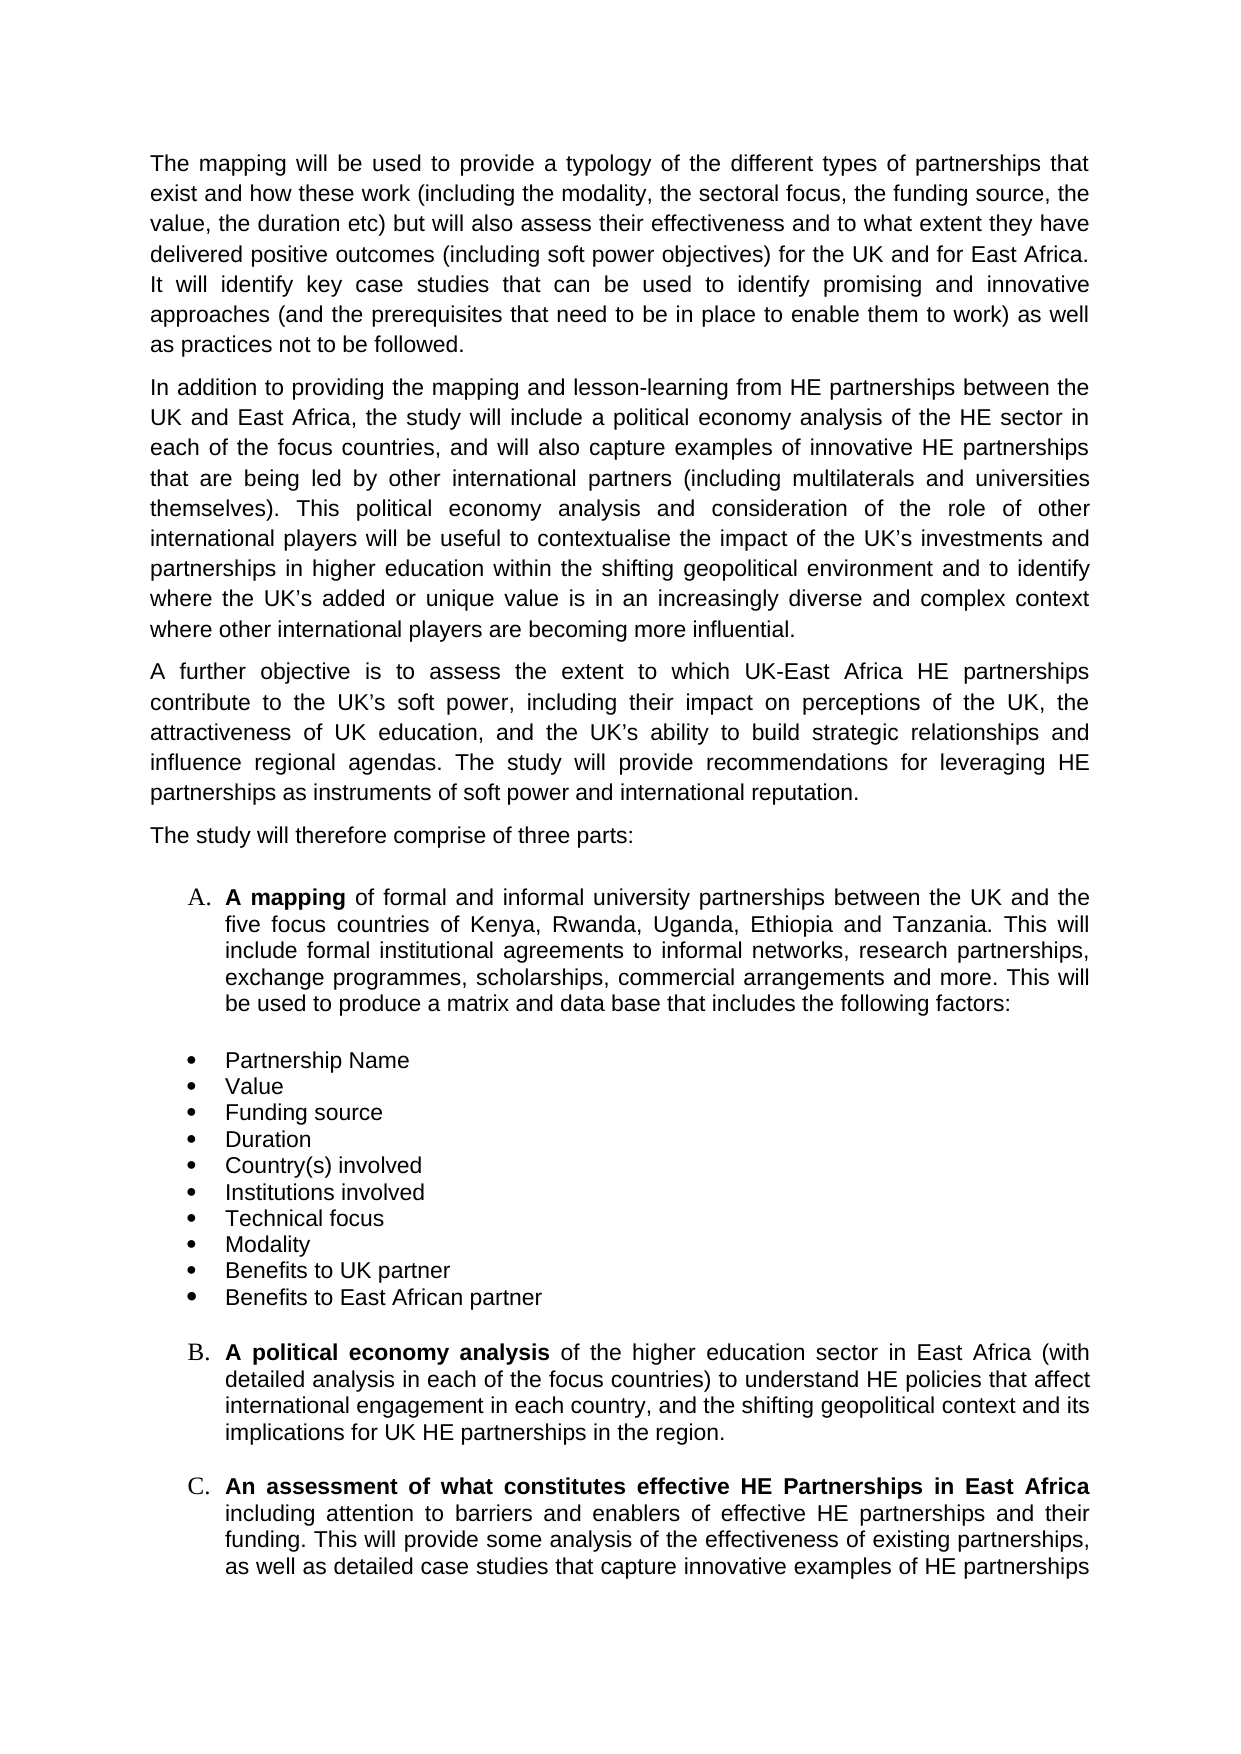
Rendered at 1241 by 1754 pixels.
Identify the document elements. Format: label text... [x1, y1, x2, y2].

list Technical focus [187, 1205, 1091, 1231]
list A political economy analysis of the higher education sector in East Africa (with detailed analysis in each of the focus countries) to understand HE policies that affect international engagement in each country, and the shifting geopolitical context and its implications for UK HE partnerships in the region. [187, 1337, 1091, 1445]
list Benefits to UK partner [187, 1257, 1091, 1284]
text A further objective is to assess the extent to which UK-East Africa HE partnerships contribute to the UK’s soft power, including their impact on perceptions of the UK, the attractiveness of UK education, and the UK’s ability to build strategic relationships and influence regional agendas. The study will provide recommendations for leveraging HE partnerships as instruments of soft power and international reputation. [150, 658, 1091, 806]
list Duration [187, 1126, 1091, 1152]
text In addition to providing the mapping and lesson-learning from HE partnerships between the UK and East Africa, the study will include a political economy analysis of the HE sector in each of the focus countries, and will also capture examples of innovative HE partnerships that are being led by other international partners (including multilaterals and universities themselves). This political economy analysis and consideration of the role of other international players will be useful to contextualise the impact of the UK’s investments and partnerships in higher education within the shifting geopolitical environment and to identify where the UK’s added or unique value is in an increasingly diverse and complex context where other international players are becoming more influential. [150, 374, 1091, 642]
list A mapping of formal and informal university partnerships between the UK and the five focus countries of Kenya, Rwanda, Uganda, Ethiopia and Tanzania. This will include formal institutional agreements to informal networks, research partnerships, exchange programmes, scholarships, commercial arrangements and more. This will be used to produce a matrix and data base that includes the following factors: [187, 882, 1091, 1016]
text The mapping will be used to provide a typology of the different types of partnerships that exist and how these work (including the modality, the sectoral focus, the funding source, the value, the duration etc) but will also assess their effectiveness and to what extent they have delivered positive outcomes (including soft power objectives) for the UK and for East Africa. It will identify key case studies that can be used to identify promising and innovative approaches (and the prerequisites that need to be in place to enable them to work) as well as practices not to be followed. [150, 150, 1091, 358]
text The study will therefore comprise of three parts: [150, 822, 1091, 848]
list Modality [187, 1231, 1091, 1257]
list Country(s) involved [187, 1152, 1091, 1178]
list An assessment of what constitutes effective HE Partnerships in East Africa including attention to barriers and enablers of effective HE partnerships and their funding. This will provide some analysis of the effectiveness of existing partnerships, as well as detailed case studies that capture innovative examples of HE partnerships [187, 1471, 1091, 1579]
list Institutions involved [187, 1178, 1091, 1205]
list Value [187, 1073, 1091, 1099]
list Benefits to East African partner [187, 1284, 1091, 1311]
list Funding source [187, 1099, 1091, 1126]
list Partnership Name [187, 1047, 1091, 1073]
